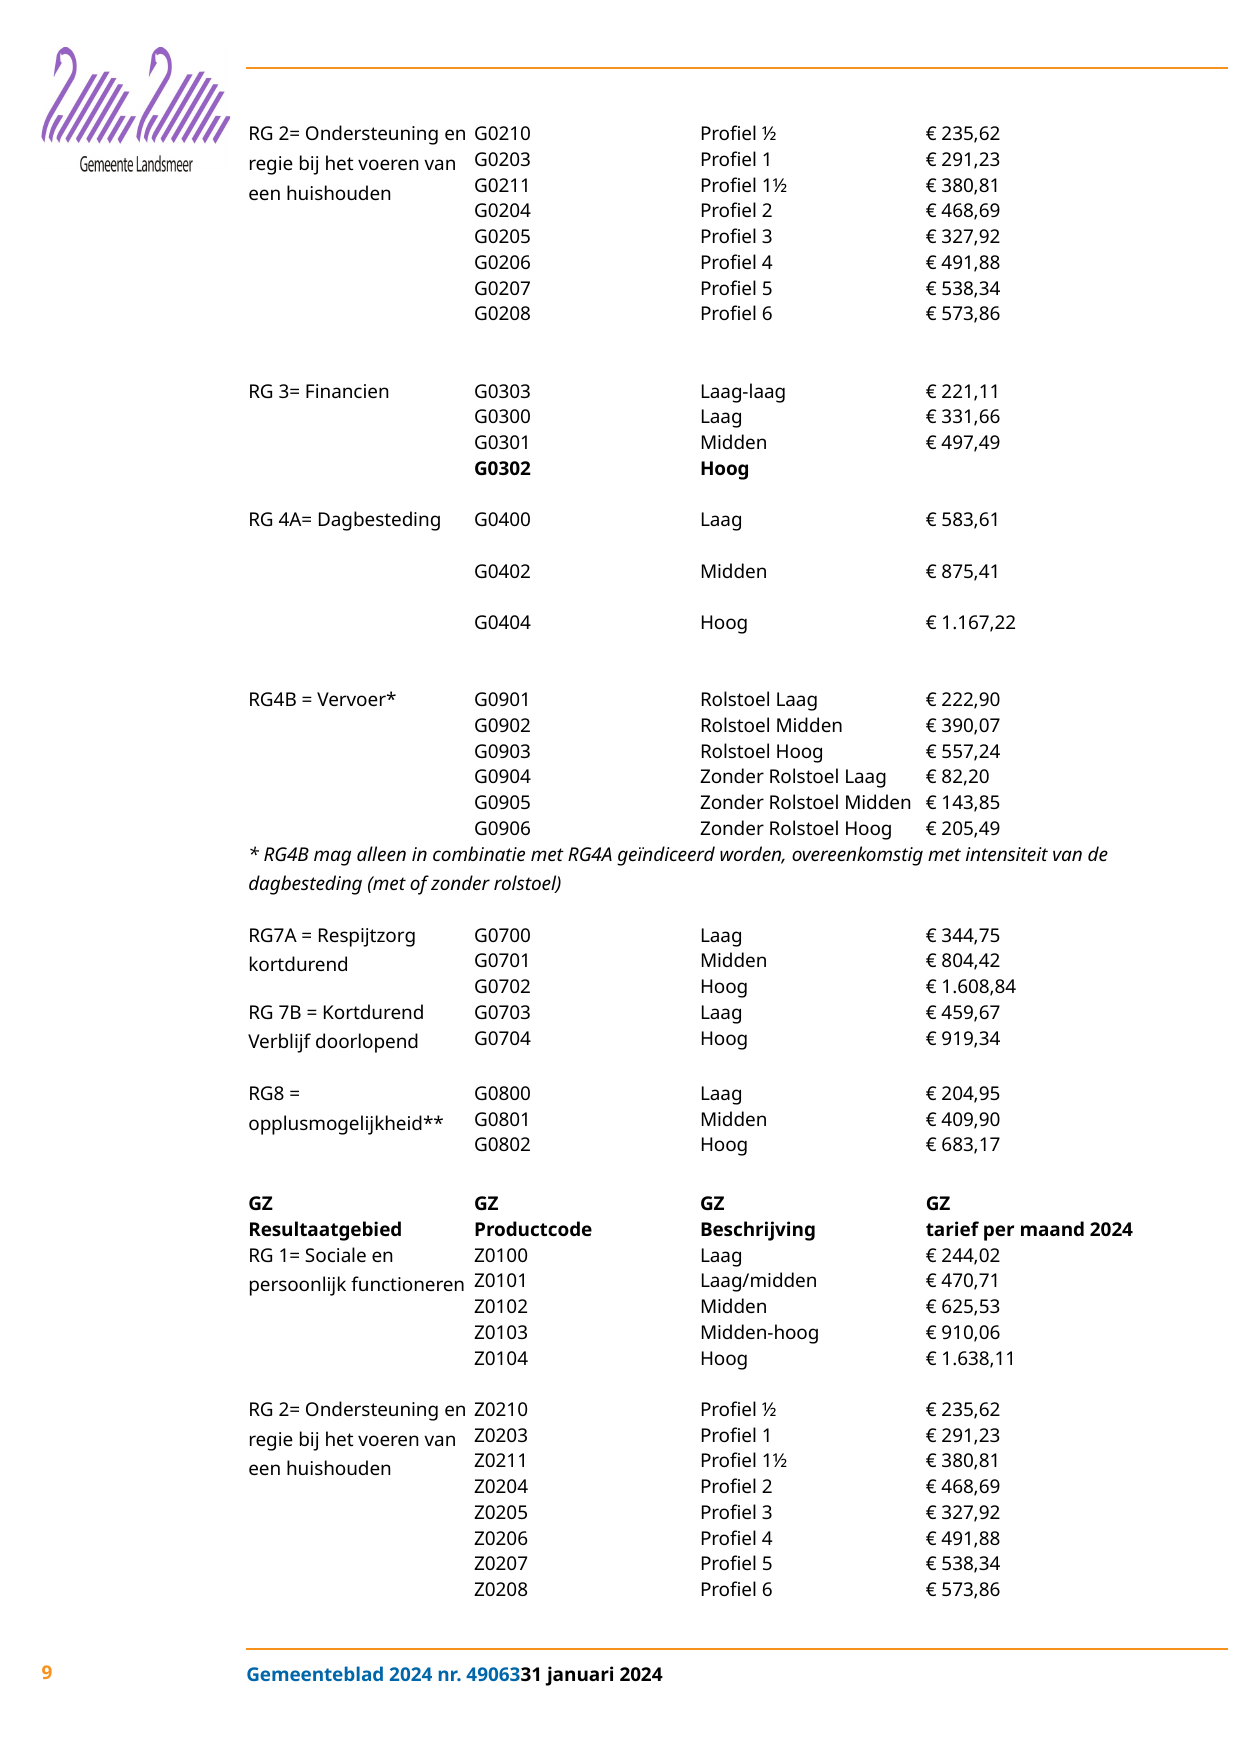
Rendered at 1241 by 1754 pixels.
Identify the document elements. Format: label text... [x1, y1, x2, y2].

table_cell Laag [700, 922, 926, 948]
table_cell Profiel 1 [700, 146, 926, 172]
table_cell [474, 896, 700, 922]
table_cell G0700 [474, 922, 700, 948]
table_cell [700, 635, 926, 661]
table_cell [700, 584, 926, 609]
table_cell [474, 1055, 700, 1080]
table_cell € 82,20 [926, 764, 1152, 789]
table_cell Laag [700, 404, 926, 429]
table_cell [700, 896, 926, 922]
table_cell G0302 [474, 455, 700, 481]
table_cell € 291,23 [926, 146, 1152, 172]
table_cell € 221,11 [926, 378, 1152, 403]
table_cell G0703 [474, 999, 700, 1025]
table_cell G0402 [474, 558, 700, 584]
table_cell [700, 1370, 926, 1396]
table_cell RG7A = Respijtzorg kortdurend [248, 922, 474, 999]
table_cell RG 3= Financien [248, 378, 474, 455]
table_cell Profiel 2 [700, 1473, 926, 1499]
table_cell [248, 896, 474, 922]
table_cell Profiel 2 [700, 198, 926, 223]
table_cell € 327,92 [926, 1499, 1152, 1525]
table_cell RG 4A= Dagbesteding [248, 506, 474, 661]
table_cell [474, 635, 700, 661]
table_cell G0208 [474, 301, 700, 326]
table_cell Laag [700, 1242, 926, 1267]
table_cell € 497,49 [926, 429, 1152, 455]
table_cell € 459,67 [926, 999, 1152, 1025]
table_cell [248, 455, 474, 481]
table_cell € 468,69 [926, 198, 1152, 223]
table_cell RG 1= Sociale en persoonlijk functioneren [248, 1242, 474, 1370]
table_cell € 470,71 [926, 1268, 1152, 1293]
table_cell G0704 [474, 1025, 700, 1054]
table_cell Resultaatgebied [248, 1216, 474, 1242]
table_cell Laag-laag [700, 378, 926, 403]
table_header GZ [474, 1190, 700, 1216]
table_cell Z0100 [474, 1242, 700, 1267]
table_cell G0903 [474, 738, 700, 764]
table_cell Midden [700, 558, 926, 584]
table_cell Productcode [474, 1216, 700, 1242]
table_cell Rolstoel Midden [700, 712, 926, 738]
table_cell € 291,23 [926, 1422, 1152, 1448]
table_cell [474, 661, 700, 687]
table_cell G0802 [474, 1132, 700, 1157]
table_cell Profiel 5 [700, 1551, 926, 1576]
table_cell Profiel 1 [700, 1422, 926, 1448]
table_cell € 344,75 [926, 922, 1152, 948]
table_cell Midden [700, 1106, 926, 1132]
table_cell [474, 326, 700, 352]
table_cell Profiel 1½ [700, 172, 926, 198]
table_cell Laag [700, 999, 926, 1025]
table_cell [926, 532, 1152, 558]
table_cell Beschrijving [700, 1216, 926, 1242]
table_cell € 538,34 [926, 1551, 1152, 1576]
table_cell [474, 532, 700, 558]
table_cell € 205,49 [926, 815, 1152, 841]
table_cell G0701 [474, 948, 700, 973]
table_cell G0404 [474, 609, 700, 635]
table_cell G0904 [474, 764, 700, 789]
table_cell G0206 [474, 249, 700, 275]
table_cell € 244,02 [926, 1242, 1152, 1267]
table_cell € 683,17 [926, 1132, 1152, 1157]
table_cell Laag/midden [700, 1268, 926, 1293]
table_cell € 491,88 [926, 249, 1152, 275]
table_cell Profiel ½ [700, 121, 926, 146]
table_cell Z0104 [474, 1345, 700, 1370]
table_cell Hoog [700, 974, 926, 999]
table_header GZ [926, 1190, 1152, 1216]
table_cell Laag [700, 1080, 926, 1106]
table_cell Midden [700, 429, 926, 455]
table_cell G0205 [474, 224, 700, 249]
table_cell Midden [700, 1293, 926, 1319]
table_cell G0210 [474, 121, 700, 146]
table_cell € 919,34 [926, 1025, 1152, 1054]
table_cell RG 2= Ondersteuning en regie bij het voeren van een huishouden [248, 1396, 474, 1602]
table_cell G0906 [474, 815, 700, 841]
table_cell [926, 1055, 1152, 1080]
table_cell Profiel 6 [700, 1576, 926, 1602]
table_cell [700, 532, 926, 558]
table_cell [926, 584, 1152, 609]
table_cell [474, 584, 700, 609]
table_cell [474, 352, 700, 378]
table_cell G0801 [474, 1106, 700, 1132]
table_cell [926, 1370, 1152, 1396]
table_cell Profiel 5 [700, 275, 926, 301]
table_cell € 573,86 [926, 1576, 1152, 1602]
table_cell tarief per maand 2024 [926, 1216, 1152, 1242]
table_cell G0301 [474, 429, 700, 455]
table_cell RG8 = opplusmogelijkheid** [248, 1080, 474, 1157]
table_cell € 380,81 [926, 1448, 1152, 1473]
table_cell [248, 481, 474, 506]
table_cell G0300 [474, 404, 700, 429]
table_cell € 327,92 [926, 224, 1152, 249]
table_cell Z0206 [474, 1525, 700, 1551]
table_cell Rolstoel Hoog [700, 738, 926, 764]
table_cell Hoog [700, 1345, 926, 1370]
table_cell Profiel 3 [700, 224, 926, 249]
table_cell G0211 [474, 172, 700, 198]
table_cell € 557,24 [926, 738, 1152, 764]
table_cell RG4B = Vervoer* [248, 687, 474, 841]
table_cell € 491,88 [926, 1525, 1152, 1551]
table_cell Profiel 3 [700, 1499, 926, 1525]
table_cell € 573,86 [926, 301, 1152, 326]
table_cell € 143,85 [926, 790, 1152, 815]
table_cell € 235,62 [926, 1396, 1152, 1422]
table_cell Zonder Rolstoel Laag [700, 764, 926, 789]
table_cell G0800 [474, 1080, 700, 1106]
table_cell Z0101 [474, 1268, 700, 1293]
table_cell Profiel ½ [700, 1396, 926, 1422]
table_cell Profiel 4 [700, 249, 926, 275]
table_cell [248, 1055, 474, 1080]
table_cell [248, 95, 474, 121]
table_cell Z0208 [474, 1576, 700, 1602]
table_cell G0303 [474, 378, 700, 403]
table_cell € 1.608,84 [926, 974, 1152, 999]
table_cell [248, 352, 474, 378]
table_header GZ [700, 1190, 926, 1216]
table_cell [248, 661, 474, 687]
table_cell Hoog [700, 455, 926, 481]
table_cell G0204 [474, 198, 700, 223]
table_header GZ [248, 1190, 474, 1216]
table_cell [474, 95, 700, 121]
table_cell Hoog [700, 609, 926, 635]
table_cell € 875,41 [926, 558, 1152, 584]
table_cell G0905 [474, 790, 700, 815]
table_cell [700, 661, 926, 687]
table_cell Z0210 [474, 1396, 700, 1422]
table_cell Midden-hoog [700, 1319, 926, 1345]
table_cell [926, 455, 1152, 481]
table_cell Zonder Rolstoel Hoog [700, 815, 926, 841]
table_cell € 380,81 [926, 172, 1152, 198]
table_cell [700, 95, 926, 121]
table_cell G0902 [474, 712, 700, 738]
table_cell Profiel 6 [700, 301, 926, 326]
table_cell Hoog [700, 1025, 926, 1054]
table_cell € 804,42 [926, 948, 1152, 973]
table_cell [700, 352, 926, 378]
table_cell [926, 661, 1152, 687]
table_cell [700, 481, 926, 506]
table_cell [926, 326, 1152, 352]
table_cell [700, 1055, 926, 1080]
table_cell [474, 481, 700, 506]
table_cell G0702 [474, 974, 700, 999]
table_cell Z0102 [474, 1293, 700, 1319]
table_cell G0207 [474, 275, 700, 301]
table_cell Z0211 [474, 1448, 700, 1473]
table_cell € 625,53 [926, 1293, 1152, 1319]
table_cell € 409,90 [926, 1106, 1152, 1132]
table_cell RG 7B = Kortdurend Verblijf doorlopend [248, 999, 474, 1054]
table_cell [926, 896, 1152, 922]
table_cell Profiel 4 [700, 1525, 926, 1551]
table_cell € 1.167,22 [926, 609, 1152, 635]
table_cell € 1.638,11 [926, 1345, 1152, 1370]
table_cell Z0205 [474, 1499, 700, 1525]
table_cell € 390,07 [926, 712, 1152, 738]
table_cell [926, 95, 1152, 121]
table_cell Zonder Rolstoel Midden [700, 790, 926, 815]
table_cell [926, 352, 1152, 378]
table_cell * RG4B mag alleen in combinatie met RG4A geïndiceerd worden, overeenkomstig met intensiteit van de dagbesteding (met of zonder rolstoel) [248, 841, 1152, 896]
table_cell G0400 [474, 506, 700, 532]
table_cell RG 2= Ondersteuning en regie bij het voeren van een huishouden [248, 121, 474, 352]
table_cell [700, 326, 926, 352]
table_cell € 538,34 [926, 275, 1152, 301]
table_cell Z0204 [474, 1473, 700, 1499]
table_cell Profiel 1½ [700, 1448, 926, 1473]
table_cell G0901 [474, 687, 700, 712]
table_cell Hoog [700, 1132, 926, 1157]
table_cell [474, 1370, 700, 1396]
table_cell [248, 1370, 474, 1396]
table_cell € 583,61 [926, 506, 1152, 532]
table_cell Midden [700, 948, 926, 973]
table_cell Laag [700, 506, 926, 532]
table_cell Z0207 [474, 1551, 700, 1576]
table_cell € 468,69 [926, 1473, 1152, 1499]
table_cell € 331,66 [926, 404, 1152, 429]
table_cell € 235,62 [926, 121, 1152, 146]
table_cell Z0203 [474, 1422, 700, 1448]
table_cell € 204,95 [926, 1080, 1152, 1106]
table_cell Rolstoel Laag [700, 687, 926, 712]
table_cell € 910,06 [926, 1319, 1152, 1345]
table_cell € 222,90 [926, 687, 1152, 712]
picture [41, 47, 231, 172]
table_cell [926, 635, 1152, 661]
table_cell G0203 [474, 146, 700, 172]
table_cell Z0103 [474, 1319, 700, 1345]
table_cell [926, 481, 1152, 506]
